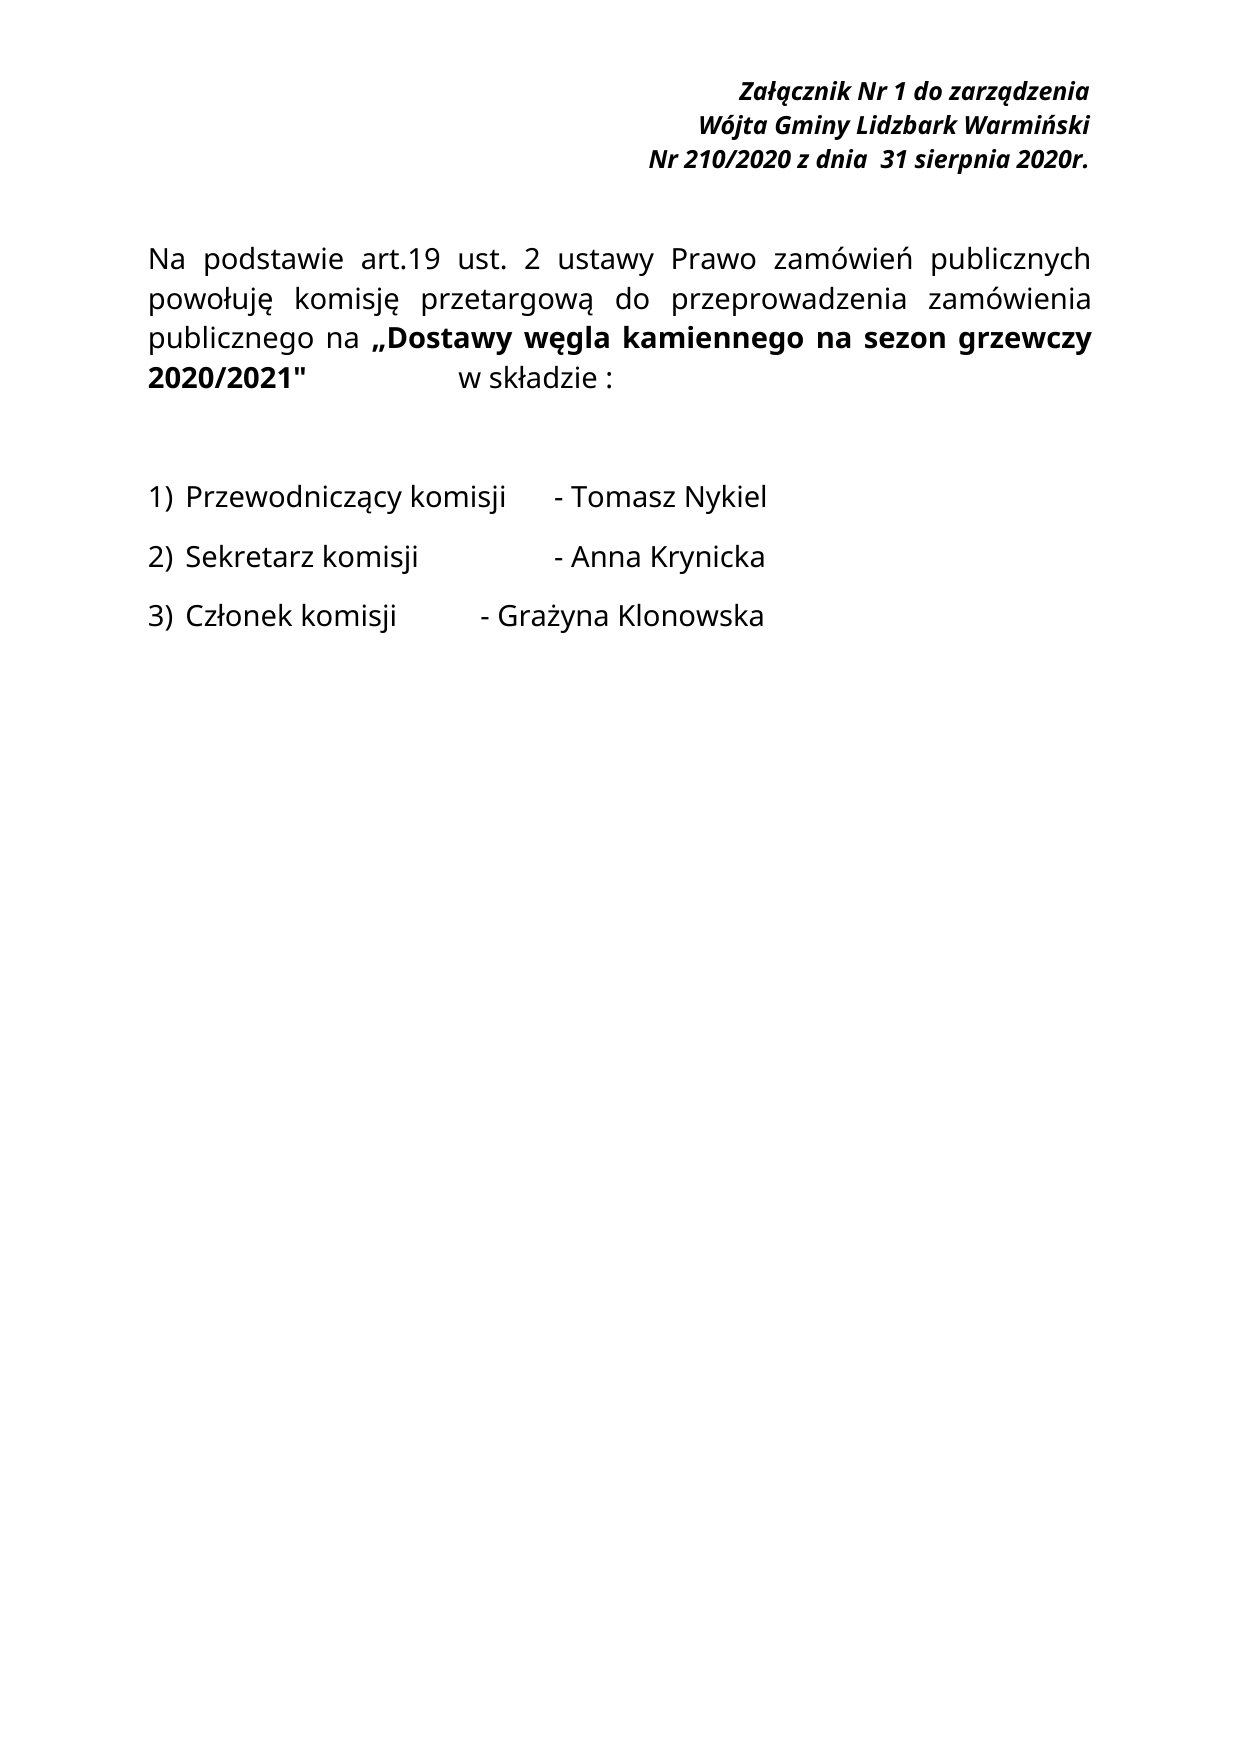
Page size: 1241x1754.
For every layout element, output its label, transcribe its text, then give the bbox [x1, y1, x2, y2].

text Na podstawie art.19 ust. 2 ustawy Prawo zamówień publicznych powołuję komisję przetargową do przeprowadzenia zamówienia publicznego na „Dostawy węgla kamiennego na sezon grzewczy 2020/2021" w składzie : [148, 238, 1093, 397]
subtitle Wójta Gminy Lidzbark Warmiński [148, 108, 1093, 142]
list Przewodniczący komisji - Tomasz Nykiel [148, 477, 1093, 516]
list Sekretarz komisji - Anna Krynicka [148, 536, 1093, 576]
list Członek komisji - Grażyna Klonowska [148, 596, 1093, 635]
text Nr 210/2020 z dnia 31 sierpnia 2020r. [148, 142, 1093, 176]
subtitle Załącznik Nr 1 do zarządzenia [148, 74, 1093, 108]
